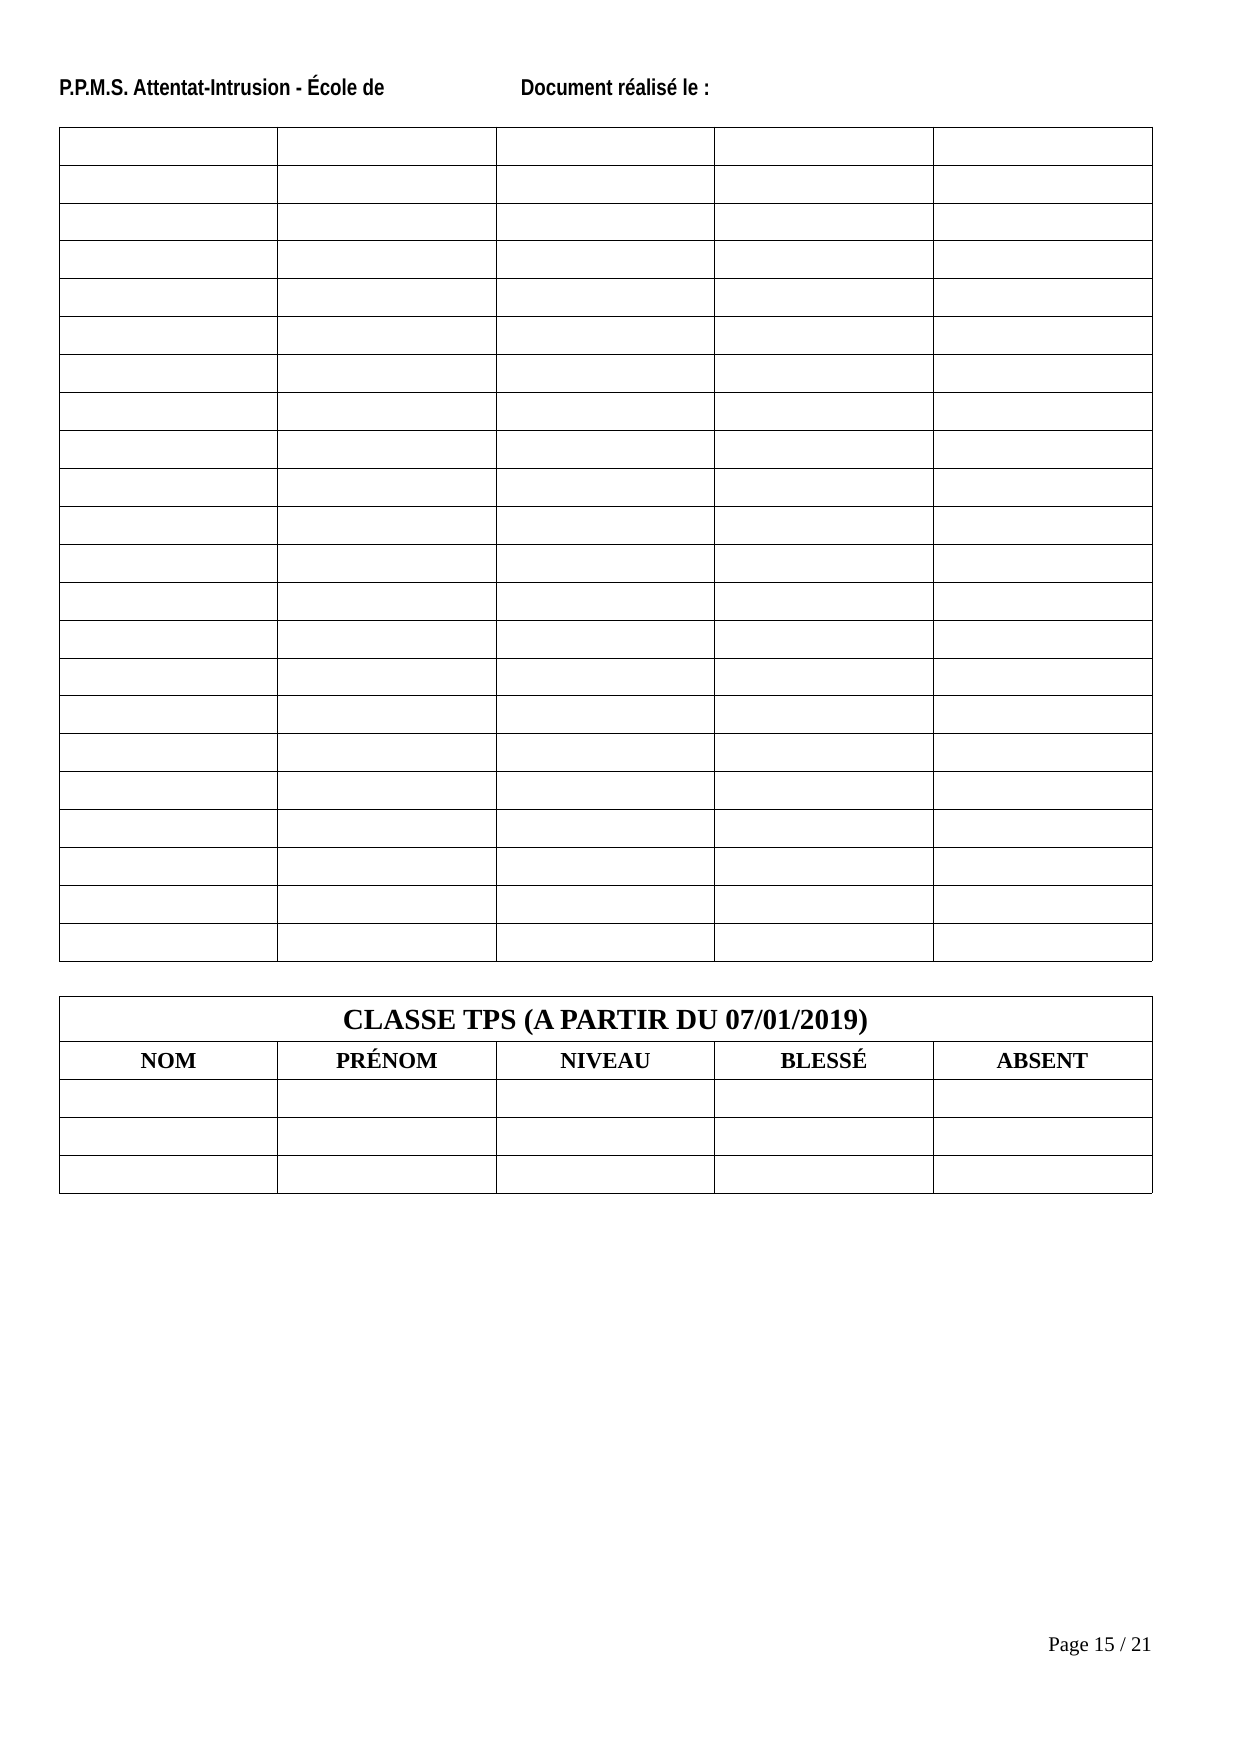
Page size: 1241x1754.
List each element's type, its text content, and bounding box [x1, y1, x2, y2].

table_cell [497, 204, 714, 240]
table_cell [934, 734, 1152, 771]
table_cell [934, 469, 1152, 506]
table_cell [60, 1156, 277, 1193]
table_cell [715, 545, 933, 582]
table_cell [497, 886, 714, 923]
table_cell BLESSÉ [715, 1042, 933, 1079]
table_cell [934, 886, 1152, 923]
table_cell [497, 128, 714, 164]
table_cell [497, 734, 714, 771]
table_cell [278, 204, 496, 240]
table_cell [278, 1080, 496, 1117]
table_cell [278, 696, 496, 733]
table_cell [60, 241, 277, 278]
table_cell [60, 393, 277, 430]
table_cell [934, 1080, 1152, 1117]
table_cell [497, 317, 714, 354]
table_cell [934, 659, 1152, 695]
table_cell [934, 241, 1152, 278]
table_cell [278, 924, 496, 961]
table_cell [60, 166, 277, 202]
table_cell [278, 1118, 496, 1155]
table_cell [497, 507, 714, 544]
table_cell [497, 166, 714, 202]
table_cell [934, 355, 1152, 392]
table_cell [278, 355, 496, 392]
table_cell [497, 810, 714, 847]
table_cell [60, 128, 277, 164]
table_cell [60, 469, 277, 506]
table_cell [60, 355, 277, 392]
table_cell [715, 810, 933, 847]
table_cell [60, 279, 277, 316]
table_cell [278, 279, 496, 316]
table_cell [278, 166, 496, 202]
table_cell [715, 621, 933, 657]
table_cell [715, 886, 933, 923]
table_cell [715, 1156, 933, 1193]
table_cell [934, 583, 1152, 619]
table_cell [497, 469, 714, 506]
table_cell [715, 128, 933, 164]
table_cell [934, 924, 1152, 961]
table_cell [60, 1118, 277, 1155]
table_cell [497, 1080, 714, 1117]
table_cell [715, 583, 933, 619]
table_cell [934, 279, 1152, 316]
table_cell [278, 886, 496, 923]
table_cell [278, 1156, 496, 1193]
table_cell NOM [60, 1042, 277, 1079]
table_cell [934, 128, 1152, 164]
table_cell [934, 848, 1152, 885]
table_cell [715, 772, 933, 809]
table_cell [278, 128, 496, 164]
table_cell [715, 204, 933, 240]
table_cell [497, 696, 714, 733]
table_cell [497, 924, 714, 961]
table_cell [60, 621, 277, 657]
table_cell [497, 583, 714, 619]
table_cell [278, 810, 496, 847]
table_cell [934, 696, 1152, 733]
table_cell [715, 848, 933, 885]
table_cell [715, 659, 933, 695]
table_cell [715, 924, 933, 961]
table_cell [60, 886, 277, 923]
table_cell CLASSE TPS (A PARTIR DU 07/01/2019) [60, 997, 1152, 1041]
table_cell [934, 810, 1152, 847]
table_cell [278, 583, 496, 619]
table_cell [497, 241, 714, 278]
table_cell [715, 166, 933, 202]
table_cell NIVEAU [497, 1042, 714, 1079]
table_cell [278, 545, 496, 582]
table_cell [60, 659, 277, 695]
table_cell [278, 507, 496, 544]
table_cell [715, 507, 933, 544]
table_cell [934, 166, 1152, 202]
table_cell [715, 393, 933, 430]
table_cell [278, 848, 496, 885]
table_cell [60, 317, 277, 354]
table_cell [715, 355, 933, 392]
table_cell [715, 431, 933, 468]
table_cell [278, 393, 496, 430]
table_cell [60, 204, 277, 240]
table_cell ABSENT [934, 1042, 1152, 1079]
table_cell [715, 279, 933, 316]
table_cell [60, 545, 277, 582]
table_cell [934, 317, 1152, 354]
table_cell [60, 583, 277, 619]
table_cell [278, 772, 496, 809]
table_cell [715, 469, 933, 506]
table_cell [60, 734, 277, 771]
table_cell [715, 317, 933, 354]
table_cell [497, 848, 714, 885]
table_cell [715, 734, 933, 771]
table_cell [278, 621, 496, 657]
table_cell [497, 279, 714, 316]
table_cell [715, 1118, 933, 1155]
table_cell [60, 810, 277, 847]
table_cell [497, 1156, 714, 1193]
table_cell [60, 431, 277, 468]
table_cell [60, 924, 277, 961]
table_cell [497, 355, 714, 392]
table_cell [278, 659, 496, 695]
table_cell [60, 1080, 277, 1117]
table_cell [60, 696, 277, 733]
table_cell [934, 1118, 1152, 1155]
table_cell [59, 962, 1152, 996]
table_cell [497, 431, 714, 468]
table_cell [934, 1156, 1152, 1193]
table_cell [497, 545, 714, 582]
table_cell [934, 772, 1152, 809]
table_cell [934, 545, 1152, 582]
table_cell [278, 469, 496, 506]
table_cell [497, 621, 714, 657]
table_cell [278, 734, 496, 771]
table_cell [934, 204, 1152, 240]
table_cell [715, 696, 933, 733]
table_cell [60, 507, 277, 544]
table_cell [60, 848, 277, 885]
table_cell [278, 241, 496, 278]
table_cell [278, 431, 496, 468]
table_cell [715, 1080, 933, 1117]
table_cell [497, 659, 714, 695]
table_cell [497, 1118, 714, 1155]
table_cell [934, 507, 1152, 544]
table_cell [715, 241, 933, 278]
table_cell [497, 772, 714, 809]
table_cell [934, 393, 1152, 430]
table_cell [497, 393, 714, 430]
table_cell [934, 431, 1152, 468]
table_cell [60, 772, 277, 809]
table_cell [934, 621, 1152, 657]
table_cell [278, 317, 496, 354]
table_cell PRÉNOM [278, 1042, 496, 1079]
